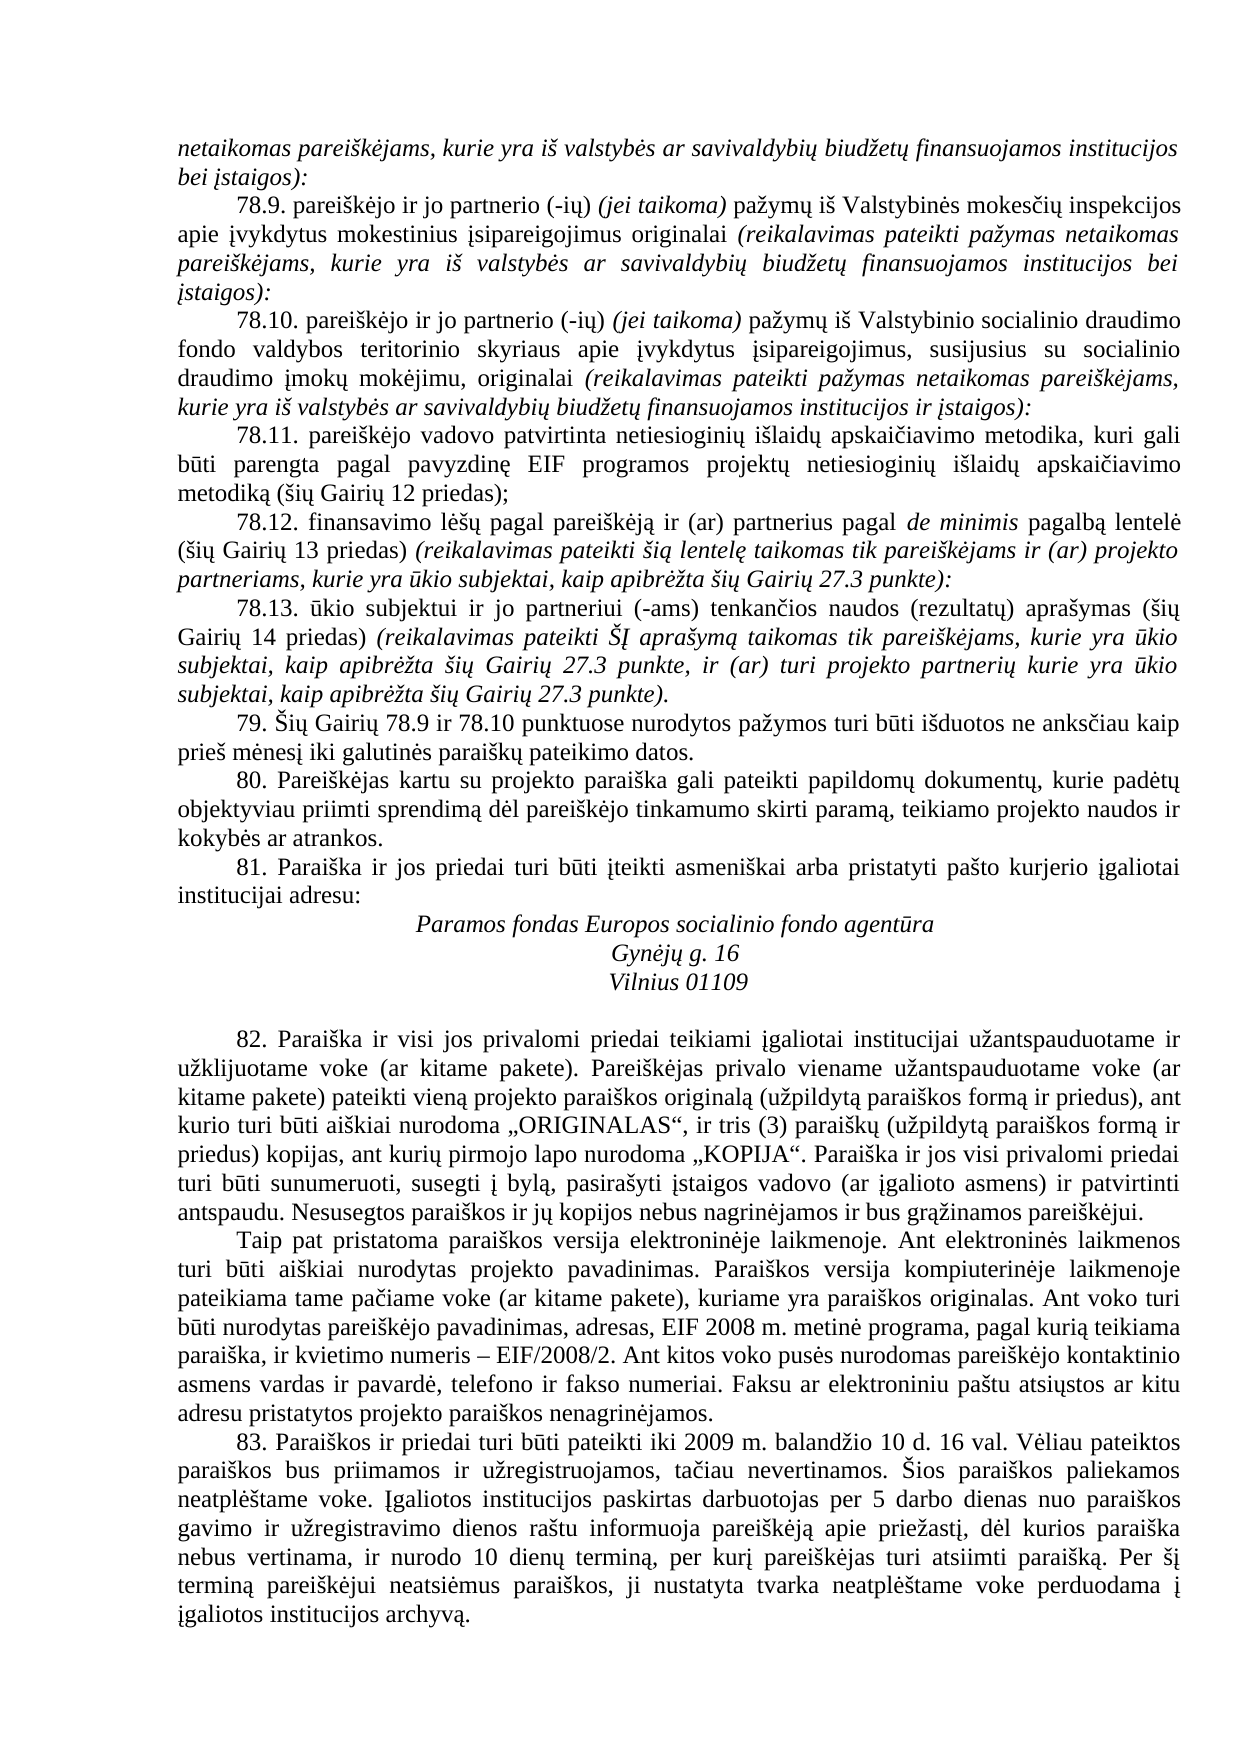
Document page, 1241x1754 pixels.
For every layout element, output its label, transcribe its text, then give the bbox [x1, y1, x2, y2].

text 81. Paraiška ir jos priedai turi būti įteikti asmeniškai arba pristatyti pašto kurjerio įgaliotai institucijai adresu: [177, 852, 1181, 909]
text 78.10. pareiškėjo ir jo partnerio (-ių) (jei taikoma) pažymų iš Valstybinio socialinio draudimo fondo valdybos teritorinio skyriaus apie įvykdytus įsipareigojimus, susijusius su socialinio draudimo įmokų mokėjimu, originalai (reikalavimas pateikti pažymas netaikomas pareiškėjams, kurie yra iš valstybės ar savivaldybių biudžetų finansuojamos institucijos ir įstaigos): [177, 305, 1181, 420]
text 78.11. pareiškėjo vadovo patvirtinta netiesioginių išlaidų apskaičiavimo metodika, kuri gali būti parengta pagal pavyzdinę EIF programos projektų netiesioginių išlaidų apskaičiavimo metodiką (šių Gairių 12 priedas); [177, 420, 1181, 507]
text 79. Šių Gairių 78.9 ir 78.10 punktuose nurodytos pažymos turi būti išduotos ne anksčiau kaip prieš mėnesį iki galutinės paraiškų pateikimo datos. [177, 708, 1181, 765]
text 78.13. ūkio subjektui ir jo partneriui (-ams) tenkančios naudos (rezultatų) aprašymas (šių Gairių 14 priedas) (reikalavimas pateikti ŠĮ aprašymą taikomas tik pareiškėjams, kurie yra ūkio subjektai, kaip apibrėžta šių Gairių 27.3 punkte, ir (ar) turi projekto partnerių kurie yra ūkio subjektai, kaip apibrėžta šių Gairių 27.3 punkte). [177, 593, 1181, 708]
text Taip pat pristatoma paraiškos versija elektroninėje laikmenoje. Ant elektroninės laikmenos turi būti aiškiai nurodytas projekto pavadinimas. Paraiškos versija kompiuterinėje laikmenoje pateikiama tame pačiame voke (ar kitame pakete), kuriame yra paraiškos originalas. Ant voko turi būti nurodytas pareiškėjo pavadinimas, adresas, EIF 2008 m. metinė programa, pagal kurią teikiama paraiška, ir kvietimo numeris – EIF/2008/2. Ant kitos voko pusės nurodomas pareiškėjo kontaktinio asmens vardas ir pavardė, telefono ir fakso numeriai. Faksu ar elektroniniu paštu atsiųstos ar kitu adresu pristatytos projekto paraiškos nenagrinėjamos. [177, 1225, 1181, 1427]
text 78.12. finansavimo lėšų pagal pareiškėją ir (ar) partnerius pagal de minimis pagalbą lentelė (šių Gairių 13 priedas) (reikalavimas pateikti šią lentelę taikomas tik pareiškėjams ir (ar) projekto partneriams, kurie yra ūkio subjektai, kaip apibrėžta šių Gairių 27.3 punkte): [177, 507, 1181, 593]
text 80. Pareiškėjas kartu su projekto paraiška gali pateikti papildomų dokumentų, kurie padėtų objektyviau priimti sprendimą dėl pareiškėjo tinkamumo skirti paramą, teikiamo projekto naudos ir kokybės ar atrankos. [177, 765, 1181, 852]
text Gynėjų g. 16 [177, 938, 1181, 967]
text 82. Paraiška ir visi jos privalomi priedai teikiami įgaliotai institucijai užantspauduotame ir užklijuotame voke (ar kitame pakete). Pareiškėjas privalo viename užantspauduotame voke (ar kitame pakete) pateikti vieną projekto paraiškos originalą (užpildytą paraiškos formą ir priedus), ant kurio turi būti aiškiai nurodoma „ORIGINALAS“, ir tris (3) paraiškų (užpildytą paraiškos formą ir priedus) kopijas, ant kurių pirmojo lapo nurodoma „KOPIJA“. Paraiška ir jos visi privalomi priedai turi būti sunumeruoti, susegti į bylą, pasirašyti įstaigos vadovo (ar įgalioto asmens) ir patvirtinti antspaudu. Nesusegtos paraiškos ir jų kopijos nebus nagrinėjamos ir bus grąžinamos pareiškėjui. [177, 1024, 1181, 1225]
text 83. Paraiškos ir priedai turi būti pateikti iki 2009 m. balandžio 10 d. 16 val. Vėliau pateiktos paraiškos bus priimamos ir užregistruojamos, tačiau nevertinamos. Šios paraiškos paliekamos neatplėštame voke. Įgaliotos institucijos paskirtas darbuotojas per 5 darbo dienas nuo paraiškos gavimo ir užregistravimo dienos raštu informuoja pareiškėją apie priežastį, dėl kurios paraiška nebus vertinama, ir nurodo 10 dienų terminą, per kurį pareiškėjas turi atsiimti paraišką. Per šį terminą pareiškėjui neatsiėmus paraiškos, ji nustatyta tvarka neatplėštame voke perduodama į įgaliotos institucijos archyvą. [177, 1427, 1181, 1628]
text Vilnius 01109 [177, 967, 1181, 995]
text Paramos fondas Europos socialinio fondo agentūra [177, 909, 1181, 938]
text netaikomas pareiškėjams, kurie yra iš valstybės ar savivaldybių biudžetų finansuojamos institucijos bei įstaigos): [177, 133, 1181, 190]
text 78.9. pareiškėjo ir jo partnerio (-ių) (jei taikoma) pažymų iš Valstybinės mokesčių inspekcijos apie įvykdytus mokestinius įsipareigojimus originalai (reikalavimas pateikti pažymas netaikomas pareiškėjams, kurie yra iš valstybės ar savivaldybių biudžetų finansuojamos institucijos bei įstaigos): [177, 190, 1181, 305]
